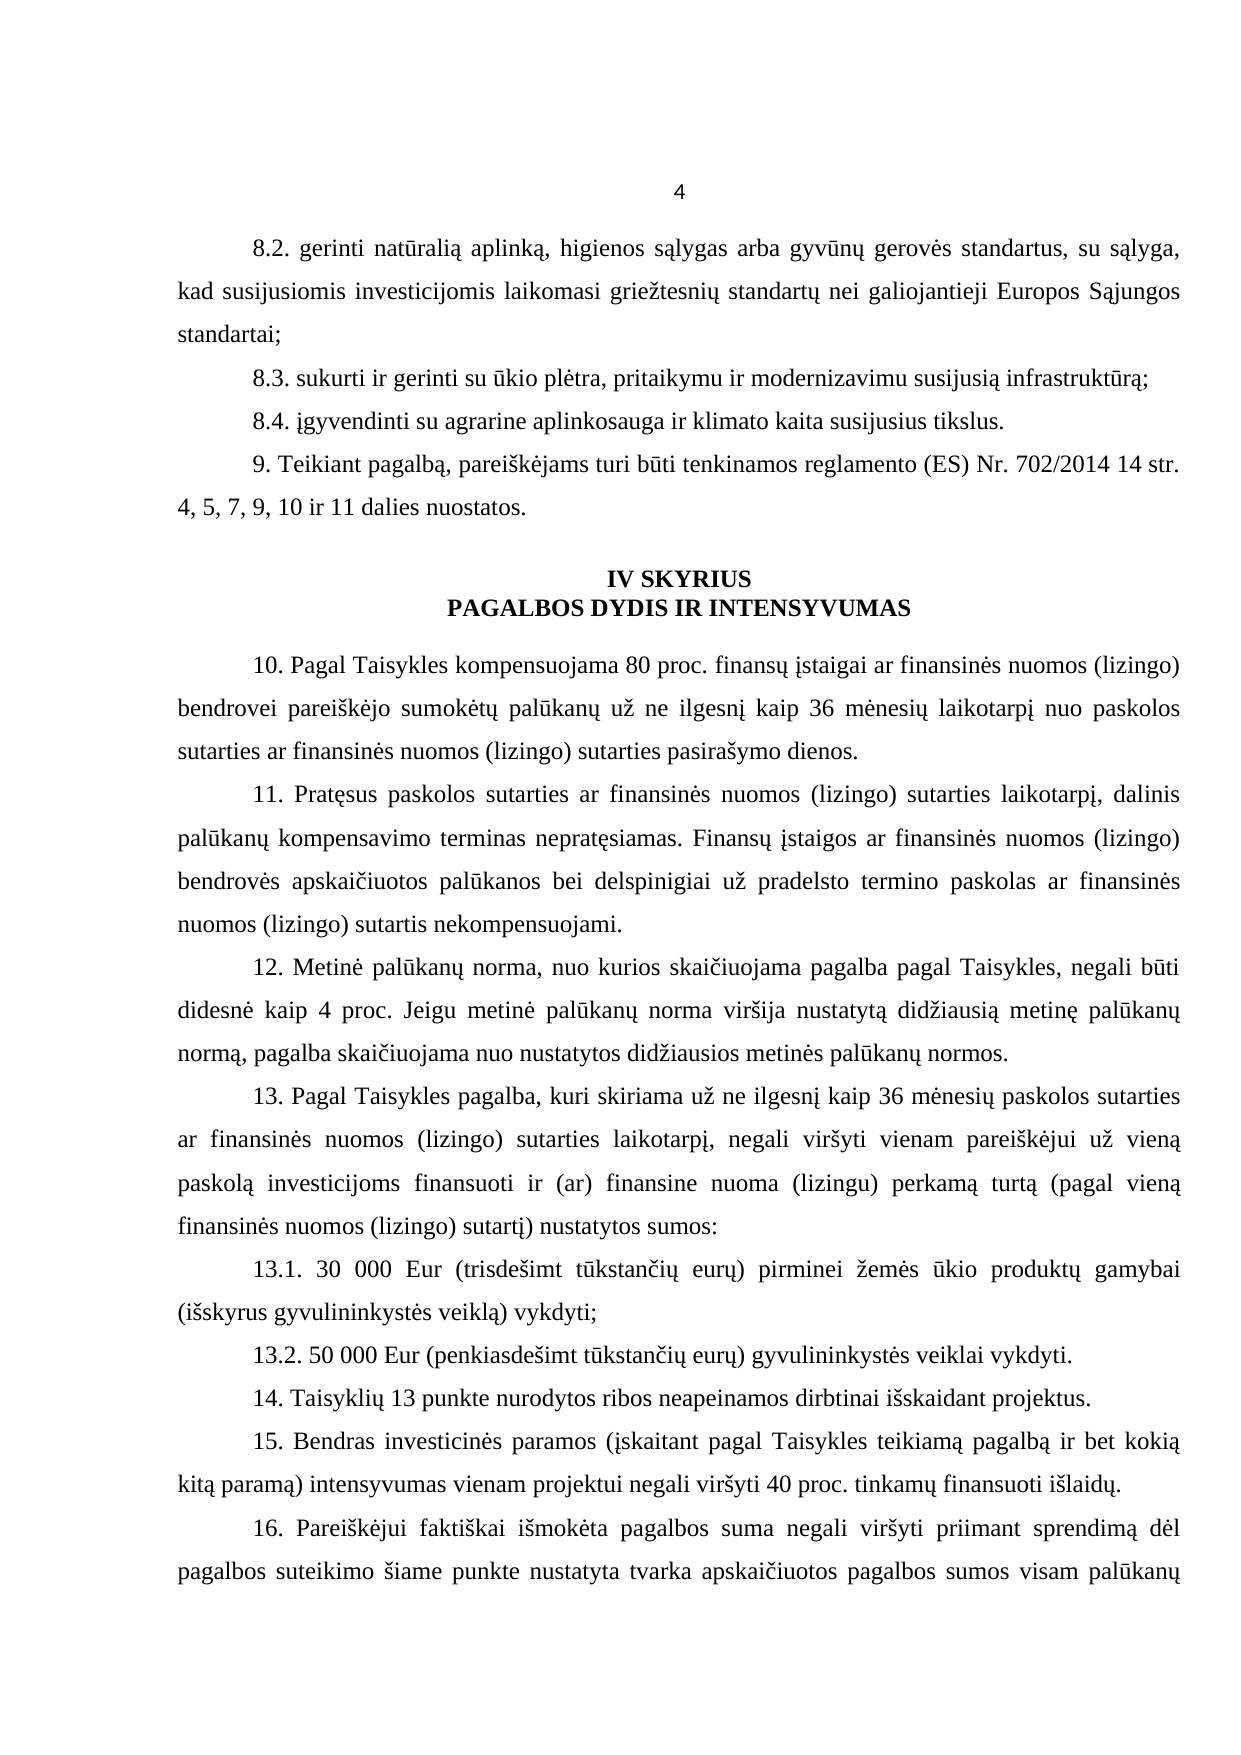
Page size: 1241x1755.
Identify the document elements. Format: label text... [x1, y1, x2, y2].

text 12. Metinė palūkanų norma, nuo kurios skaičiuojama pagalba pagal Taisykles, negali būti didesnė kaip 4 proc. Jeigu metinė palūkanų norma viršija nustatytą didžiausią metinę palūkanų normą, pagalba skaičiuojama nuo nustatytos didžiausios metinės palūkanų normos. [177, 952, 1181, 1067]
text 13.2. 50 000 Eur (penkiasdešimt tūkstančių eurų) gyvulininkystės veiklai vykdyti. [177, 1340, 1181, 1369]
text 11. Pratęsus paskolos sutarties ar finansinės nuomos (lizingo) sutarties laikotarpį, dalinis palūkanų kompensavimo terminas nepratęsiamas. Finansų įstaigos ar finansinės nuomos (lizingo) bendrovės apskaičiuotos palūkanos bei delspinigiai už pradelsto termino paskolas ar finansinės nuomos (lizingo) sutartis nekompensuojami. [177, 779, 1181, 938]
text 8.4. įgyvendinti su agrarine aplinkosauga ir klimato kaita susijusius tikslus. [177, 406, 1181, 434]
text 16. Pareiškėjui faktiškai išmokėta pagalbos suma negali viršyti priimant sprendimą dėl pagalbos suteikimo šiame punkte nustatyta tvarka apskaičiuotos pagalbos sumos visam palūkanų [177, 1513, 1181, 1584]
text IV SKYRIUS [177, 564, 1181, 593]
text 9. Teikiant pagalbą, pareiškėjams turi būti tenkinamos reglamento (ES) Nr. 702/2014 14 str. 4, 5, 7, 9, 10 ir 11 dalies nuostatos. [177, 449, 1181, 521]
text 8.2. gerinti natūralią aplinką, higienos sąlygas arba gyvūnų gerovės standartus, su sąlyga, kad susijusiomis investicijomis laikomasi griežtesnių standartų nei galiojantieji Europos Sąjungos standartai; [177, 233, 1181, 348]
text 14. Taisyklių 13 punkte nurodytos ribos neapeinamos dirbtinai išskaidant projektus. [177, 1383, 1181, 1412]
text 10. Pagal Taisykles kompensuojama 80 proc. finansų įstaigai ar finansinės nuomos (lizingo) bendrovei pareiškėjo sumokėtų palūkanų už ne ilgesnį kaip 36 mėnesių laikotarpį nuo paskolos sutarties ar finansinės nuomos (lizingo) sutarties pasirašymo dienos. [177, 650, 1181, 765]
text PAGALBOS DYDIS IR INTENSYVUMAS [177, 593, 1181, 621]
text 13.1. 30 000 Eur (trisdešimt tūkstančių eurų) pirminei žemės ūkio produktų gamybai (išskyrus gyvulininkystės veiklą) vykdyti; [177, 1254, 1181, 1326]
text 13. Pagal Taisykles pagalba, kuri skiriama už ne ilgesnį kaip 36 mėnesių paskolos sutarties ar finansinės nuomos (lizingo) sutarties laikotarpį, negali viršyti vienam pareiškėjui už vieną paskolą investicijoms finansuoti ir (ar) finansine nuoma (lizingu) perkamą turtą (pagal vieną finansinės nuomos (lizingo) sutartį) nustatytos sumos: [177, 1081, 1181, 1239]
text 8.3. sukurti ir gerinti su ūkio plėtra, pritaikymu ir modernizavimu susijusią infrastruktūrą; [177, 363, 1181, 391]
text 15. Bendras investicinės paramos (įskaitant pagal Taisykles teikiamą pagalbą ir bet kokią kitą paramą) intensyvumas vienam projektui negali viršyti 40 proc. tinkamų finansuoti išlaidų. [177, 1426, 1181, 1498]
